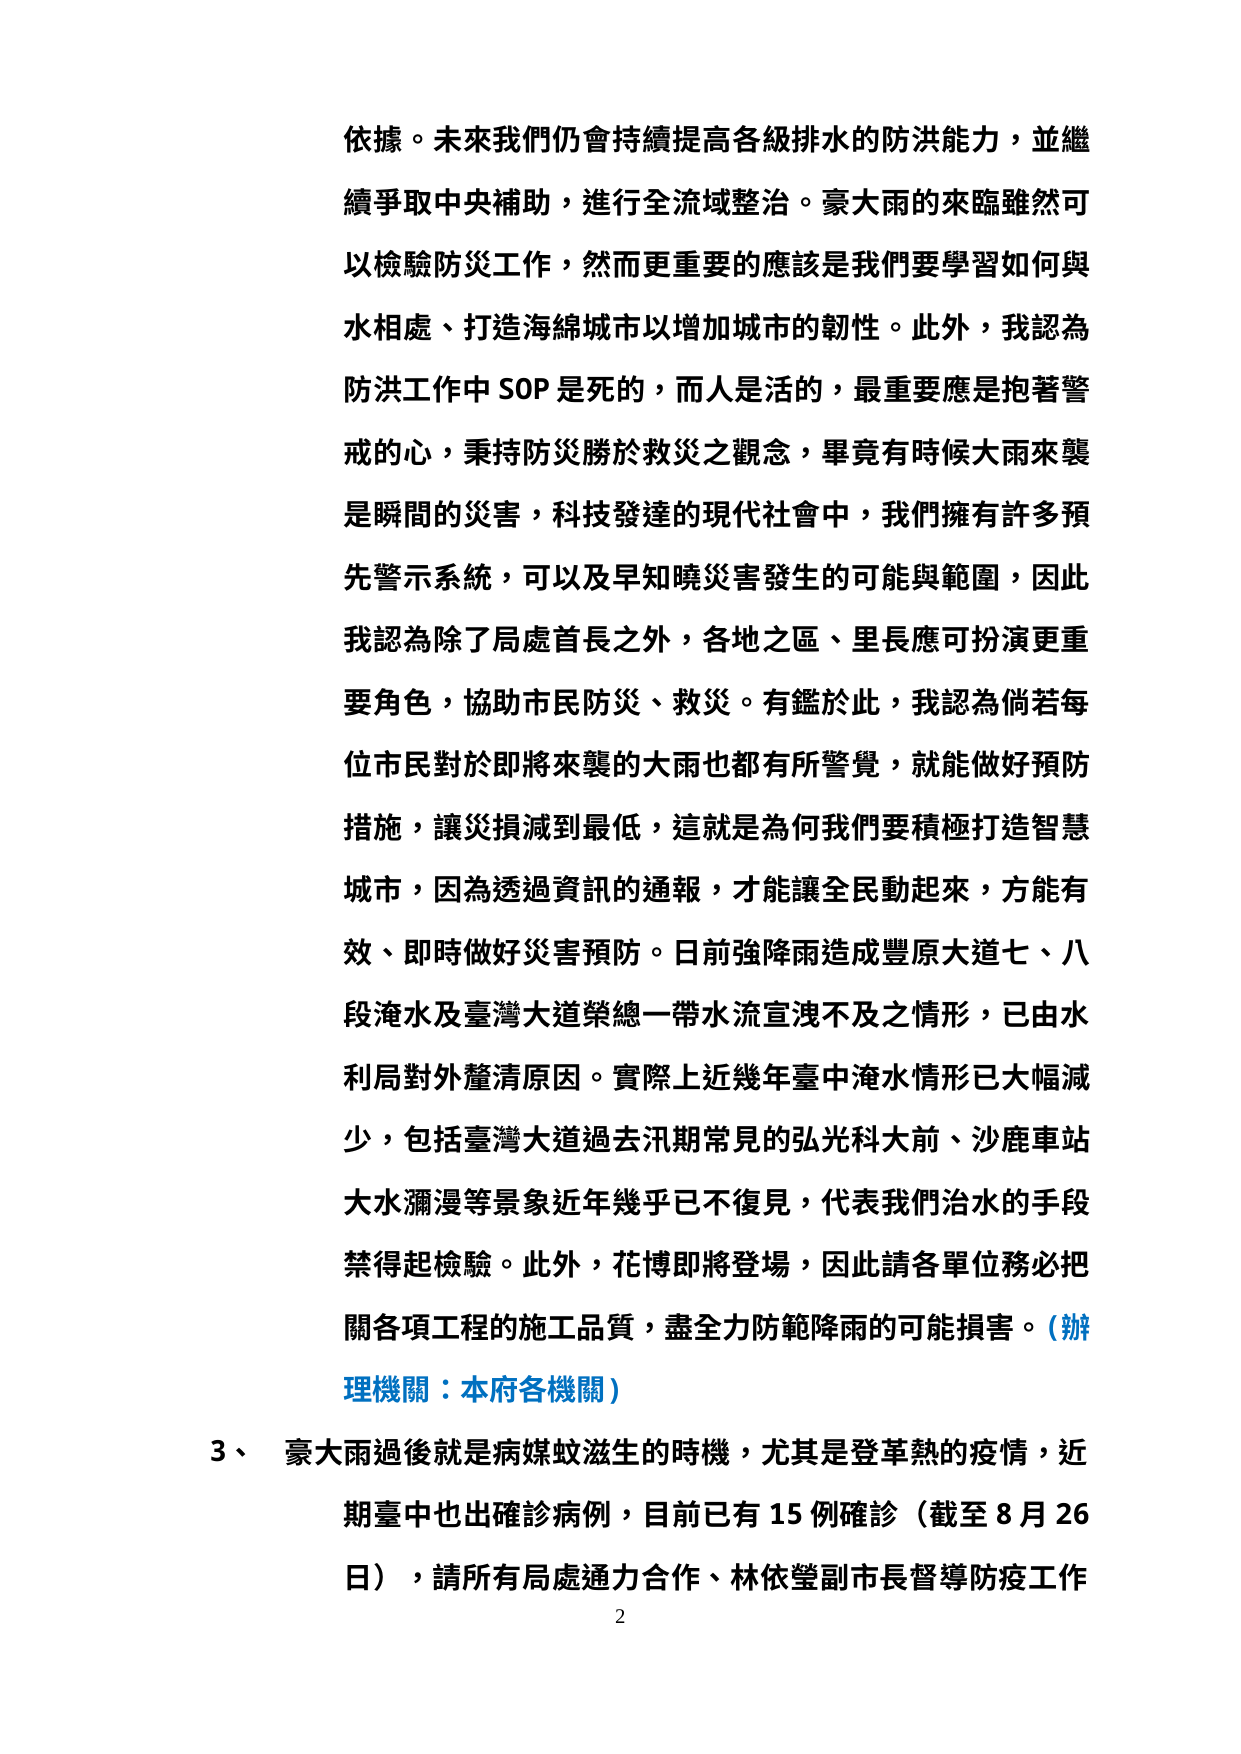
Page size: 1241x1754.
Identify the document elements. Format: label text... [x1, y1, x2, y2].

list 豪大雨過後就是病媒蚊滋生的時機，尤其是登革熱的疫情，近期臺中也出確診病例，目前已有15例確診（截至8月26日），請所有局處通力合作、林依瑩副市長督導防疫工作，避免登革熱疫情持續擴散。環保局在上星期已成立應變小組，除持續執行例行的登革熱噴藥防治作業外，也針對出現個案的重點區域加強環境消毒，希望市民與市府共同努力，特別是上週大雨來襲，在此提醒市民朋友要勤加清掃積水容器，減少後續傳染病發生。除了環境清潔與投藥，我們更必須讓每位市民對於登革熱有正確的認識，降低感染風險，請相關局處密切配合，要求社區與學校落實「巡、倒、清、刷」防治蚊蟲滋生四步驟，共同遏止疫情擴散。(辦理機關：本府各機關) [209, 1409, 1090, 1596]
list 依據。未來我們仍會持續提高各級排水的防洪能力，並繼續爭取中央補助，進行全流域整治。豪大雨的來臨雖然可以檢驗防災工作，然而更重要的應該是我們要學習如何與水相處、打造海綿城市以增加城市的韌性。此外，我認為防洪工作中SOP是死的，而人是活的，最重要應是抱著警戒的心，秉持防災勝於救災之觀念，畢竟有時候大雨來襲是瞬間的災害，科技發達的現代社會中，我們擁有許多預先警示系統，可以及早知曉災害發生的可能與範圍，因此我認為除了局處首長之外，各地之區、里長應可扮演更重要角色，協助市民防災、救災。有鑑於此，我認為倘若每位市民對於即將來襲的大雨也都有所警覺，就能做好預防措施，讓災損減到最低，這就是為何我們要積極打造智慧城市，因為透過資訊的通報，才能讓全民動起來，方能有效、即時做好災害預防。日前強降雨造成豐原大道七、八段淹水及臺灣大道榮總一帶水流宣洩不及之情形，已由水利局對外釐清原因。實際上近幾年臺中淹水情形已大幅減少，包括臺灣大道過去汛期常見的弘光科大前、沙鹿車站大水瀰漫等景象近年幾乎已不復見，代表我們治水的手段禁得起檢驗。此外，花博即將登場，因此請各單位務必把關各項工程的施工品質，盡全力防範降雨的可能損害。(辦理機關：本府各機關) [209, 96, 1090, 1409]
